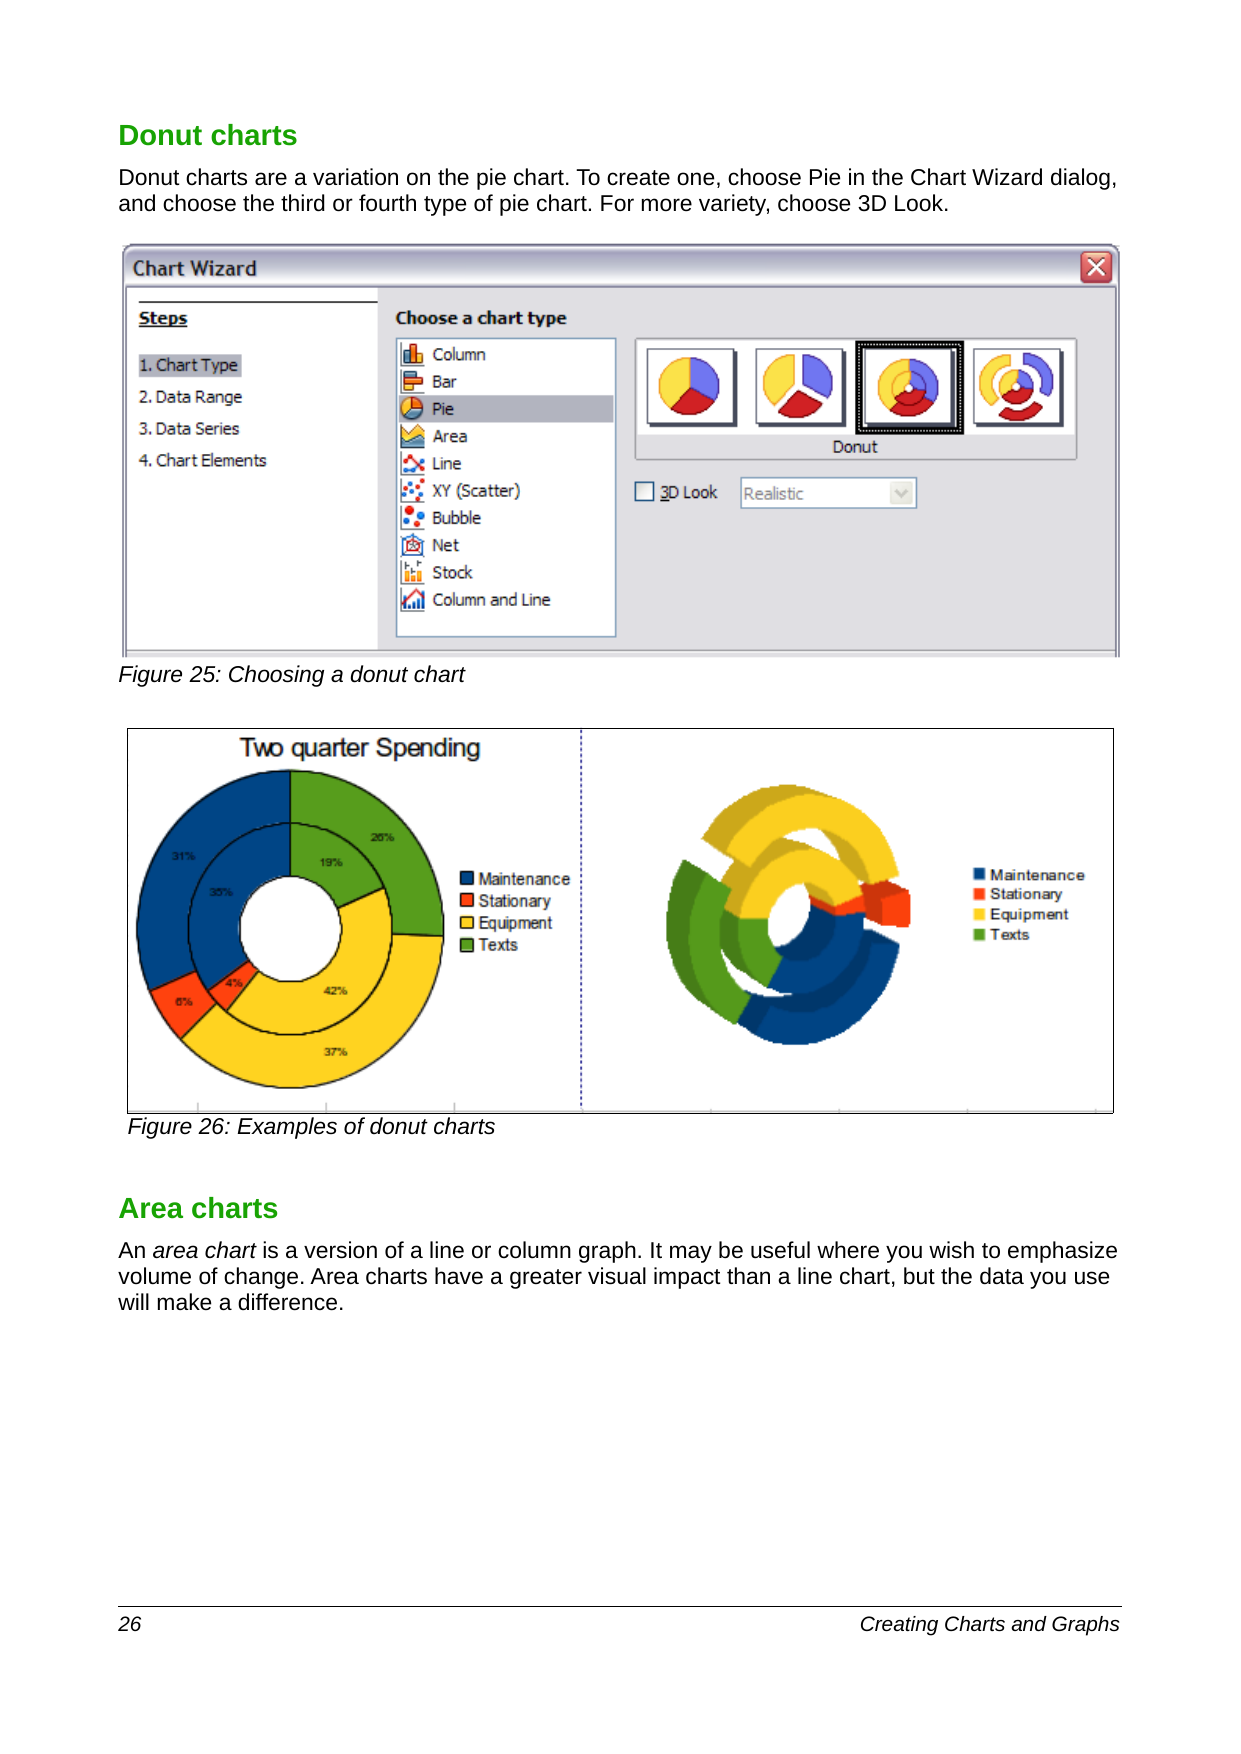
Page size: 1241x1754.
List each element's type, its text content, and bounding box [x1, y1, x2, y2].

text Figure 25: Choosing a donut chart [118, 662, 1122, 688]
text An area chart is a version of a line or column graph. It may be useful where you wish to emphasize volume of change. Area charts have a greater visual impact than a line chart, but the data you use will make a difference. [118, 1237, 1122, 1316]
text Figure 26: Examples of donut charts [127, 1114, 1113, 1140]
subtitle Area charts [118, 1191, 1122, 1224]
text Donut charts are a variation on the pie chart. To create one, choose Pie in the Chart Wizard dialog, and choose the third or fourth type of pie chart. For more variety, choose 3D Look. [118, 164, 1122, 217]
picture [128, 729, 1113, 1113]
picture [118, 241, 1123, 662]
subtitle Donut charts [118, 118, 1122, 152]
